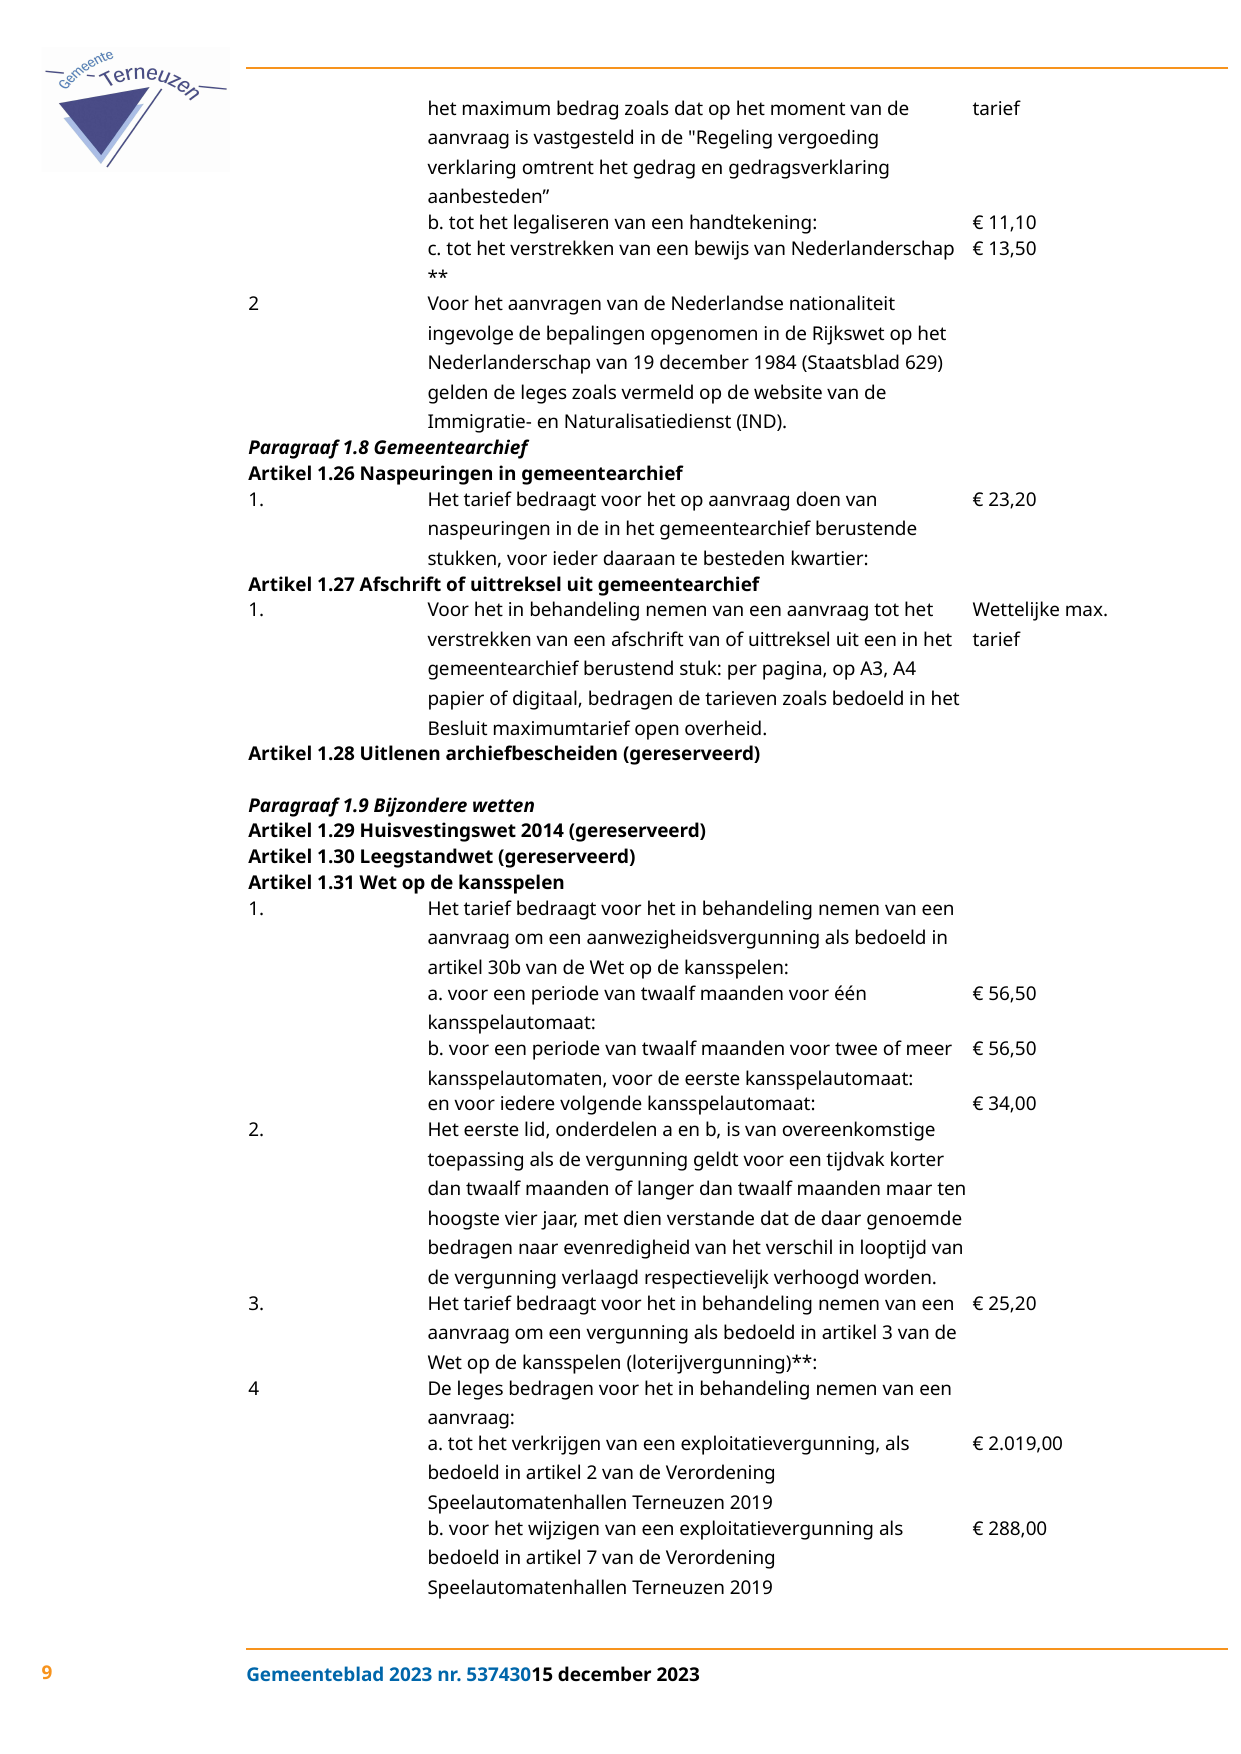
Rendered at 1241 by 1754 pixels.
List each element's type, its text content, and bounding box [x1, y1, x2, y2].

table_cell [973, 895, 1152, 980]
table_cell € 11,10 [973, 209, 1152, 235]
table_cell € 13,50 [973, 235, 1152, 290]
table_cell b. tot het legaliseren van een handtekening: [427, 209, 972, 235]
table_cell [248, 1090, 427, 1116]
table_cell Artikel 1.27 Afschrift of uittreksel uit gemeentearchief [248, 571, 972, 596]
table_cell Het tarief bedraagt voor het in behandeling nemen van een aanvraag om een vergunning als bedoeld in artikel 3 van de Wet op de kansspelen (loterijvergunning)**: [427, 1290, 972, 1375]
table_cell Artikel 1.28 Uitlenen archiefbescheiden (gereserveerd) [248, 741, 972, 766]
table_cell b. voor een periode van twaalf maanden voor twee of meer kansspelautomaten, voor de eerste kansspelautomaat: [427, 1035, 972, 1090]
table_cell Het tarief bedraagt voor het in behandeling nemen van een aanvraag om een aanwezigheidsvergunning als bedoeld in artikel 30b van de Wet op de kansspelen: [427, 895, 972, 980]
table_cell 1. [248, 486, 427, 571]
table_cell het maximum bedrag zoals dat op het moment van de aanvraag is vastgesteld in de "Regeling vergoeding verklaring omtrent het gedrag en gedragsverklaring aanbesteden” [427, 95, 972, 209]
table_cell 4 [248, 1375, 427, 1430]
table_cell [248, 1515, 427, 1600]
table_cell [973, 434, 1152, 460]
table_cell Het tarief bedraagt voor het op aanvraag doen van naspeuringen in de in het gemeentearchief berustende stukken, voor ieder daaraan te besteden kwartier: [427, 486, 972, 571]
table_cell [973, 460, 1152, 486]
table_cell Paragraaf 1.9 Bijzondere wetten [248, 792, 972, 818]
table_cell [248, 95, 427, 209]
table_cell € 25,20 [973, 1290, 1152, 1375]
table_cell [973, 741, 1152, 766]
table_cell [973, 792, 1152, 818]
table_cell 1. [248, 895, 427, 980]
table_cell € 34,00 [973, 1090, 1152, 1116]
table_cell € 56,50 [973, 1035, 1152, 1090]
table_cell Artikel 1.29 Huisvestingswet 2014 (gereserveerd) [248, 818, 972, 843]
table_cell € 56,50 [973, 980, 1152, 1035]
table_cell € 288,00 [973, 1515, 1152, 1600]
table_cell € 23,20 [973, 486, 1152, 571]
table_cell a. tot het verkrijgen van een exploitatievergunning, als bedoeld in artikel 2 van de Verordening Speelautomatenhallen Terneuzen 2019 [427, 1430, 972, 1515]
table_cell Paragraaf 1.8 Gemeentearchief [248, 434, 972, 460]
table_cell 2 [248, 290, 427, 434]
table_cell tarief [973, 95, 1152, 209]
table_cell [973, 1116, 1152, 1290]
table_cell € 2.019,00 [973, 1430, 1152, 1515]
table_cell [248, 1430, 427, 1515]
table_cell Voor het aanvragen van de Nederlandse nationaliteit ingevolge de bepalingen opgenomen in de Rijkswet op het Nederlanderschap van 19 december 1984 (Staatsblad 629) gelden de leges zoals vermeld op de website van de Immigratie- en Naturalisatiedienst (IND). [427, 290, 972, 434]
table_cell 1. [248, 596, 427, 741]
picture [41, 47, 231, 172]
table_cell Artikel 1.31 Wet op de kansspelen [248, 869, 972, 895]
table_cell De leges bedragen voor het in behandeling nemen van een aanvraag: [427, 1375, 972, 1430]
table_cell [973, 571, 1152, 596]
table_cell [248, 980, 427, 1035]
table_cell [973, 869, 1152, 895]
table_cell c. tot het verstrekken van een bewijs van Nederlanderschap ** [427, 235, 972, 290]
table_cell a. voor een periode van twaalf maanden voor één kansspelautomaat: [427, 980, 972, 1035]
table_cell [973, 1375, 1152, 1430]
table_cell [248, 235, 427, 290]
table_cell [973, 290, 1152, 434]
table_cell b. voor het wijzigen van een exploitatievergunning als bedoeld in artikel 7 van de Verordening Speelautomatenhallen Terneuzen 2019 [427, 1515, 972, 1600]
table_cell 3. [248, 1290, 427, 1375]
table_cell 2. [248, 1116, 427, 1290]
table_cell [248, 766, 972, 792]
table_cell Artikel 1.30 Leegstandwet (gereserveerd) [248, 844, 972, 869]
table_cell [248, 209, 427, 235]
table_cell Het eerste lid, onderdelen a en b, is van overeenkomstige toepassing als de vergunning geldt voor een tijdvak korter dan twaalf maanden of langer dan twaalf maanden maar ten hoogste vier jaar, met dien verstande dat de daar genoemde bedragen naar evenredigheid van het verschil in looptijd van de vergunning verlaagd respectievelijk verhoogd worden. [427, 1116, 972, 1290]
table_cell Artikel 1.26 Naspeuringen in gemeentearchief [248, 460, 972, 486]
table_cell [248, 1035, 427, 1090]
table_cell [973, 844, 1152, 869]
table_cell Wettelijke max. tarief [973, 596, 1152, 741]
table_cell Voor het in behandeling nemen van een aanvraag tot het verstrekken van een afschrift van of uittreksel uit een in het gemeentearchief berustend stuk: per pagina, op A3, A4 papier of digitaal, bedragen de tarieven zoals bedoeld in het Besluit maximumtarief open overheid. [427, 596, 972, 741]
table_cell [973, 818, 1152, 843]
table_cell en voor iedere volgende kansspelautomaat: [427, 1090, 972, 1116]
table_cell [973, 766, 1152, 792]
